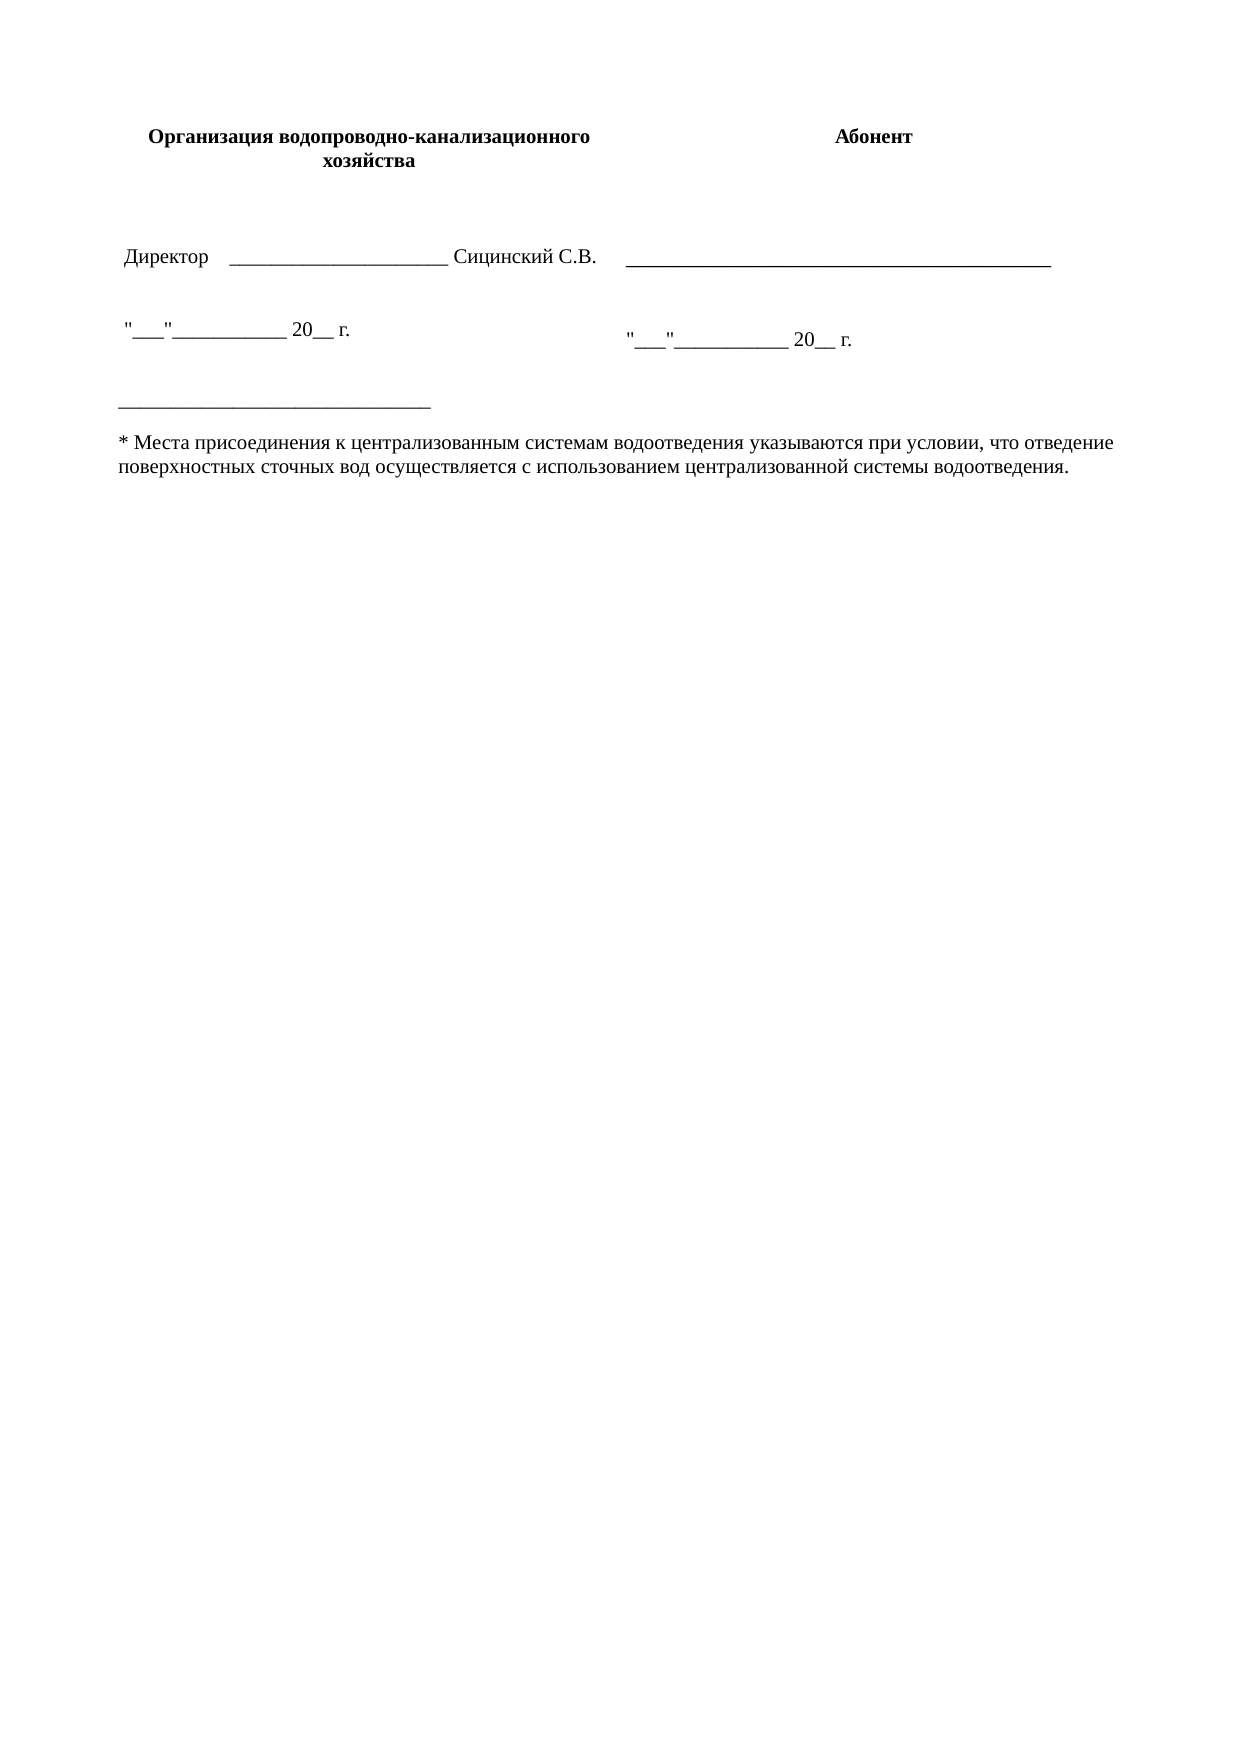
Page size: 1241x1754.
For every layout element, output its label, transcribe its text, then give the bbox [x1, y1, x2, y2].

table_cell __________________________________ "___"___________ 20__ г. [620, 178, 1122, 386]
text * Места присоединения к централизованным системам водоотведения указываются при условии, что отведение поверхностных сточных вод осуществляется с использованием централизованной системы водоотведения. [118, 430, 1122, 478]
text ______________________________ [118, 386, 1122, 411]
table_cell Директор _____________________ Сицинский С.В. "___"___________ 20__ г. [118, 178, 620, 386]
table_header Организация водопроводно-канализационного хозяйства [118, 118, 620, 178]
table_header Абонент [620, 118, 1122, 178]
